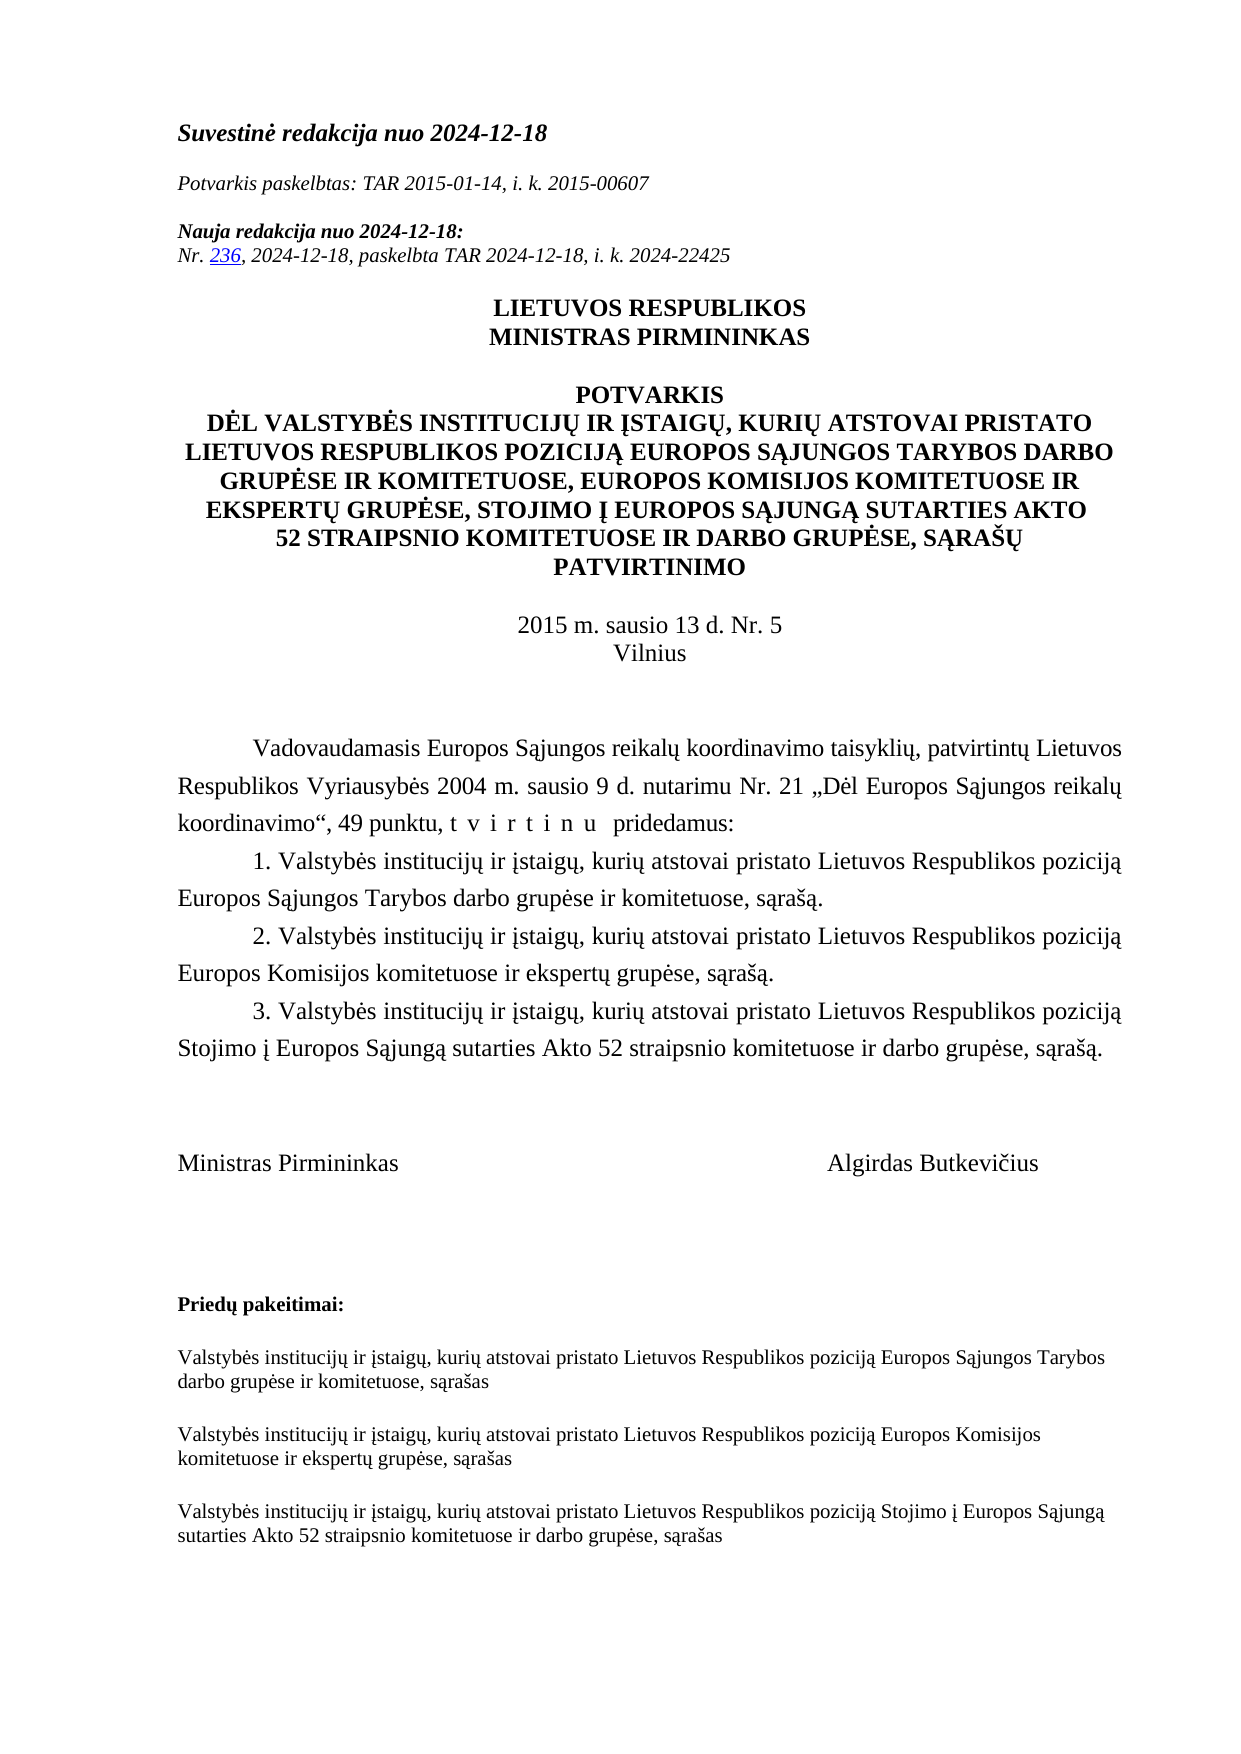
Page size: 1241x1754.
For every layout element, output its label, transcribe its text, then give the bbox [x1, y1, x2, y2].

text Valstybės institucijų ir įstaigų, kurių atstovai pristato Lietuvos Respublikos poziciją Europos Komisijos komitetuose ir ekspertų grupėse, sąrašas [177, 1422, 1122, 1470]
text 2015 m. sausio 13 d. Nr. 5 [177, 610, 1122, 638]
text Ministras Pirmininkas Algirdas Butkevičius [177, 1148, 1122, 1177]
text 2. Valstybės institucijų ir įstaigų, kurių atstovai pristato Lietuvos Respublikos poziciją Europos Komisijos komitetuose ir ekspertų grupėse, sąrašą. [177, 912, 1122, 987]
text LIETUVOS RESPUBLIKOS MINISTRAS PIRMININKAS [177, 293, 1122, 351]
text Suvestinė redakcija nuo 2024-12-18 [177, 118, 1122, 147]
text Valstybės institucijų ir įstaigų, kurių atstovai pristato Lietuvos Respublikos poziciją Europos Sąjungos Tarybos darbo grupėse ir komitetuose, sąrašas [177, 1345, 1122, 1393]
text 1. Valstybės institucijų ir įstaigų, kurių atstovai pristato Lietuvos Respublikos poziciją Europos Sąjungos Tarybos darbo grupėse ir komitetuose, sąrašą. [177, 837, 1122, 912]
text POTVARKIS [177, 380, 1122, 408]
text Vadovaudamasis Europos Sąjungos reikalų koordinavimo taisyklių, patvirtintų Lietuvos Respublikos Vyriausybės 2004 m. sausio 9 d. nutarimu Nr. 21 „Dėl Europos Sąjungos reikalų koordinavimo“, 49 punktu, tvirtinu pridedamus: [177, 725, 1122, 837]
text Vilnius [177, 638, 1122, 667]
text DĖL VALSTYBĖS INSTITUCIJŲ IR ĮSTAIGŲ, KURIŲ ATSTOVAI PRISTATO LIETUVOS RESPUBLIKOS POZICIJĄ EUROPOS SĄJUNGOS TARYBOS DARBO GRUPĖSE IR KOMITETUOSE, EUROPOS KOMISIJOS KOMITETUOSE IR EKSPERTŲ GRUPĖSE, STOJIMO Į EUROPOS SĄJUNGĄ SUTARTIES AKTO 52 STRAIPSNIO KOMITETUOSE IR DARBO GRUPĖSE, SĄRAŠŲ PATVIRTINIMO [177, 408, 1122, 581]
text Priedų pakeitimai: [177, 1292, 1122, 1316]
text Nr. 236, 2024-12-18, paskelbta TAR 2024-12-18, i. k. 2024-22425 [177, 243, 1122, 267]
text Nauja redakcija nuo 2024-12-18: [177, 219, 1122, 243]
text 3. Valstybės institucijų ir įstaigų, kurių atstovai pristato Lietuvos Respublikos poziciją Stojimo į Europos Sąjungą sutarties Akto 52 straipsnio komitetuose ir darbo grupėse, sąrašą. [177, 987, 1122, 1062]
text Potvarkis paskelbtas: TAR 2015-01-14, i. k. 2015-00607 [177, 171, 1122, 195]
text Valstybės institucijų ir įstaigų, kurių atstovai pristato Lietuvos Respublikos poziciją Stojimo į Europos Sąjungą sutarties Akto 52 straipsnio komitetuose ir darbo grupėse, sąrašas [177, 1499, 1122, 1547]
